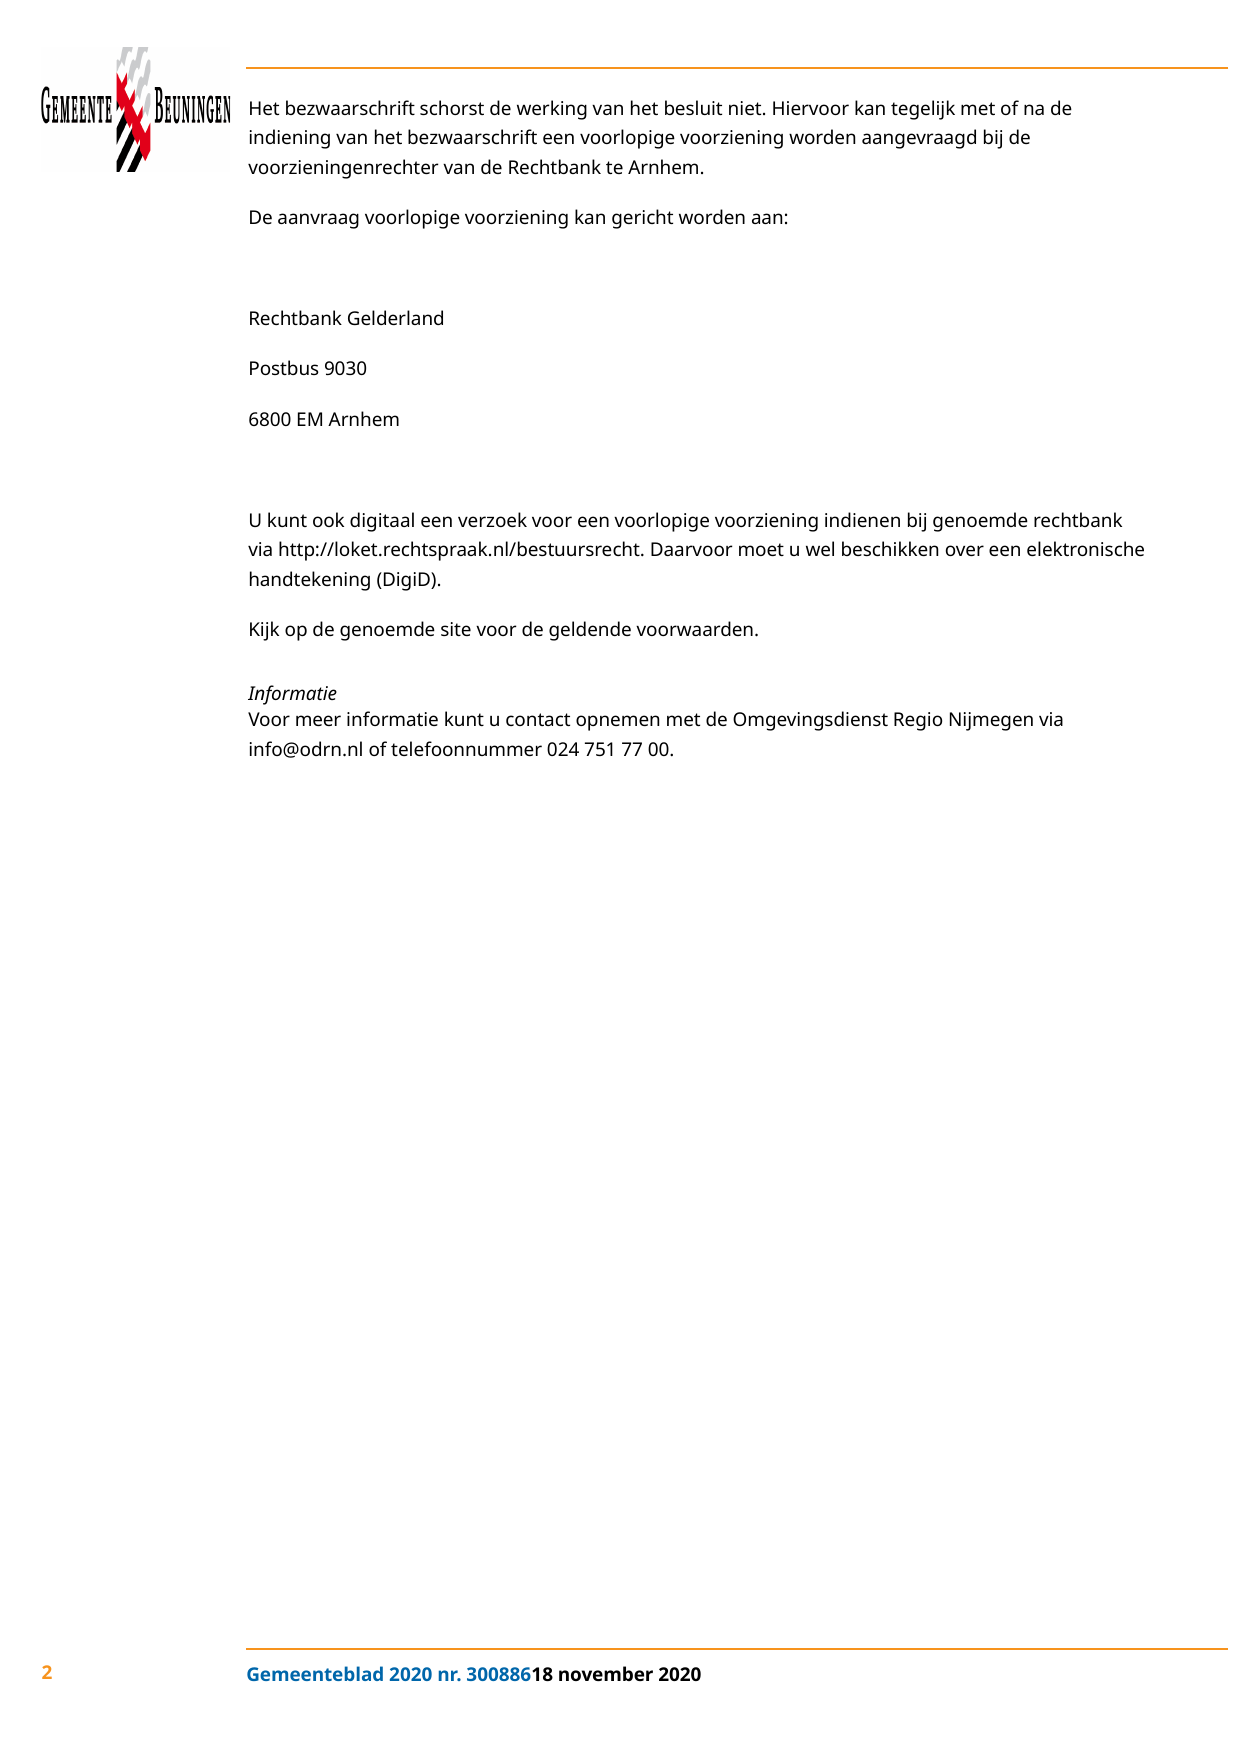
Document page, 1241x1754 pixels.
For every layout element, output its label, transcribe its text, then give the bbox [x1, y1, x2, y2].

text Informatie [248, 680, 1152, 706]
text 6800 EM Arnhem [248, 406, 1152, 432]
picture [41, 47, 231, 172]
text Het bezwaarschrift schorst de werking van het besluit niet. Hiervoor kan tegelijk met of na de indiening van het bezwaarschrift een voorlopige voorziening worden aangevraagd bij de voorzieningenrechter van de Rechtbank te Arnhem. [248, 95, 1152, 180]
text Rechtbank Gelderland [248, 305, 1152, 331]
text U kunt ook digitaal een verzoek voor een voorlopige voorziening indienen bij genoemde rechtbank via http://loket.rechtspraak.nl/bestuursrecht. Daarvoor moet u wel beschikken over een elektronische handtekening (DigiD). [248, 507, 1152, 592]
text Kijk op de genoemde site voor de geldende voorwaarden. [248, 616, 1152, 642]
text Postbus 9030 [248, 356, 1152, 381]
text Voor meer informatie kunt u contact opnemen met de Omgevingsdienst Regio Nijmegen via info@odrn.nl of telefoonnummer 024 751 77 00. [248, 706, 1152, 761]
text De aanvraag voorlopige voorziening kan gericht worden aan: [248, 204, 1152, 230]
